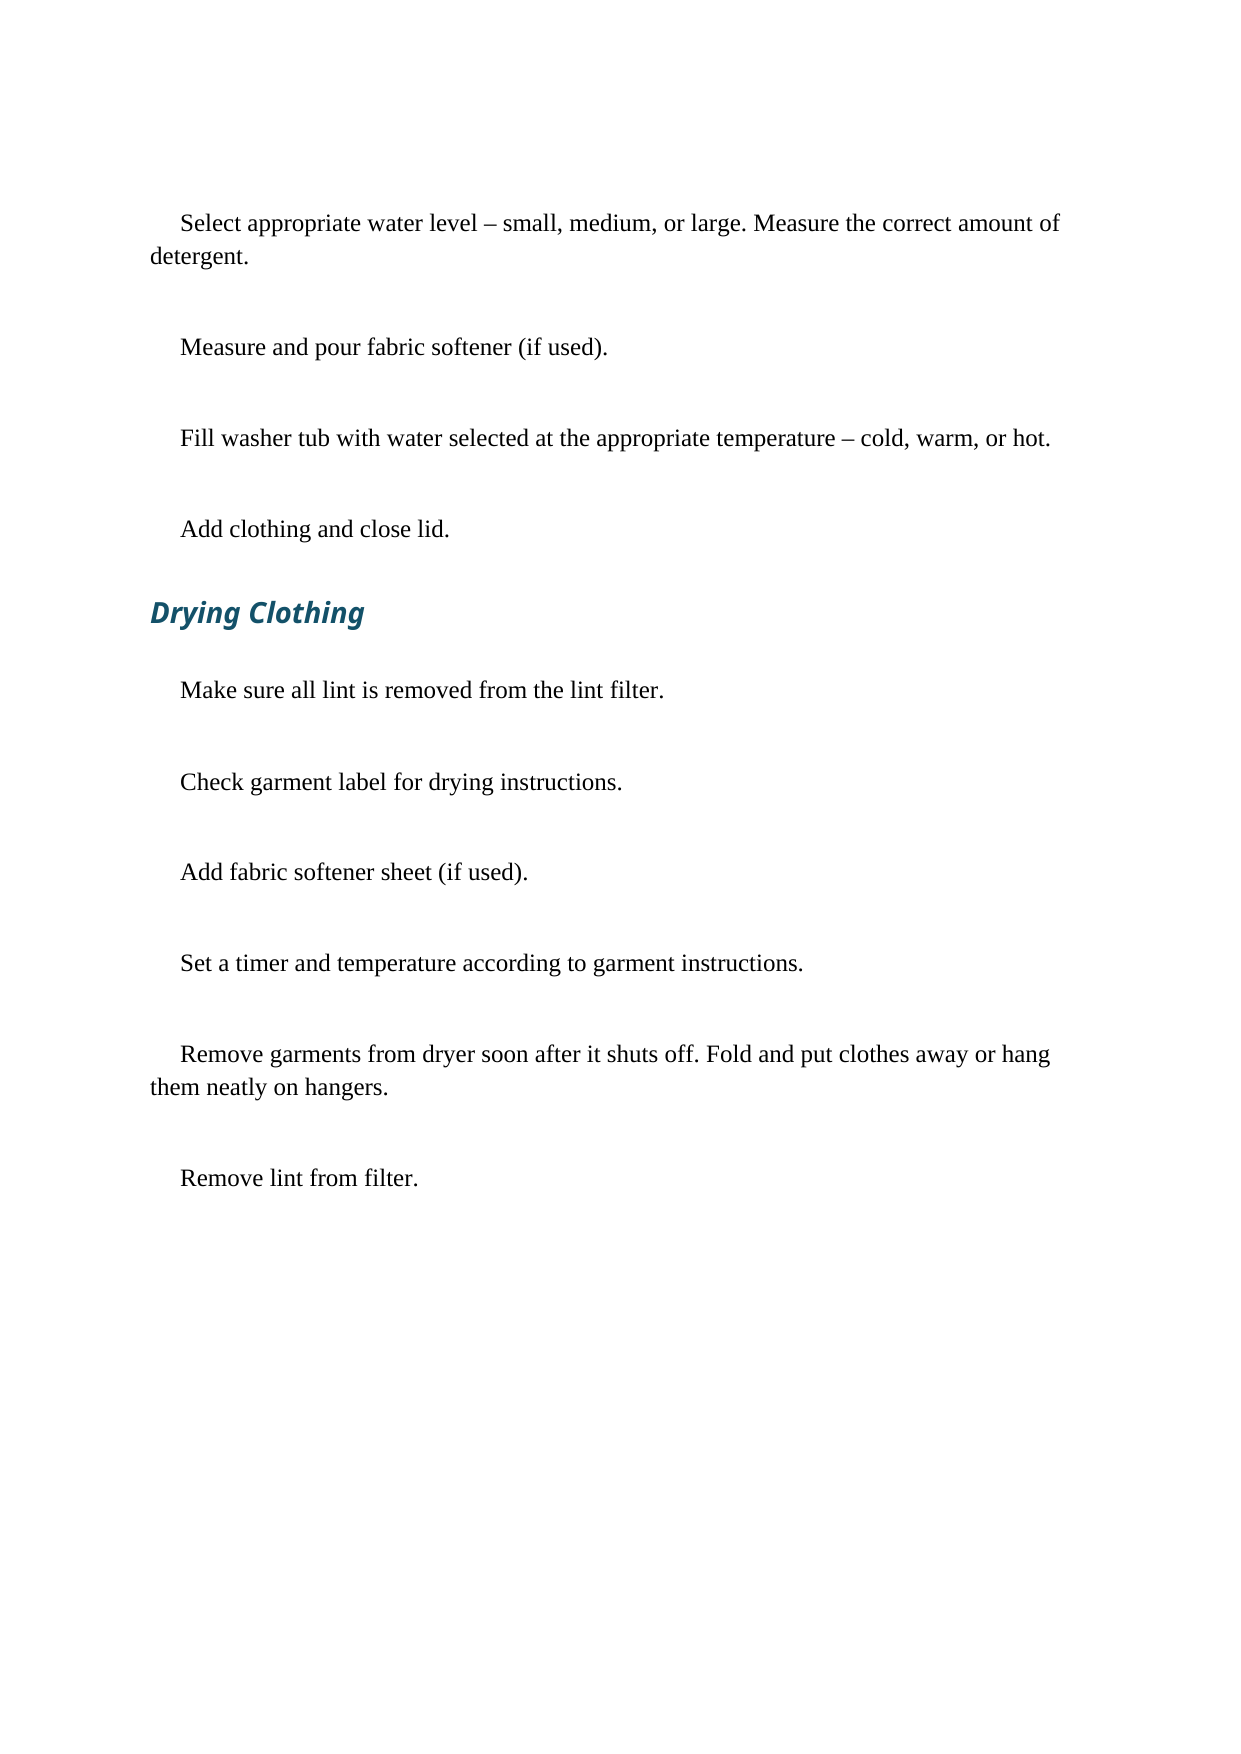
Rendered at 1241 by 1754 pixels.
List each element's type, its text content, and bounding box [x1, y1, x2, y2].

table_header Comments: [150, 709, 1090, 742]
text Make sure all lint is removed from the lint filter. [150, 676, 1090, 704]
table_header Comments: [150, 547, 1090, 580]
subtitle Drying Clothing [150, 593, 1090, 632]
text Select appropriate water level – small, medium, or large. Measure the correct amount of detergent. [150, 208, 1090, 270]
text Add clothing and close lid. [150, 514, 1090, 543]
table_header Comments: [150, 1105, 1090, 1138]
text Measure and pour fabric softener (if used). [150, 332, 1090, 361]
table_header Comments: [150, 800, 1090, 833]
text Remove lint from filter. [150, 1163, 1090, 1192]
table_header Comments: [150, 274, 1090, 307]
table_header Comments: [150, 891, 1090, 923]
table_header Comments: [150, 456, 1090, 489]
text Remove garments from dryer soon after it shuts off. Fold and put clothes away or hang them neatly on hangers. [150, 1039, 1090, 1101]
table_header Comments: [150, 365, 1090, 398]
text Add fabric softener sheet (if used). [150, 857, 1090, 886]
text Fill washer tub with water selected at the appropriate temperature – cold, warm, or hot. [150, 423, 1090, 452]
table_header Comments: [150, 1196, 1090, 1229]
text Set a timer and temperature according to garment instructions. [150, 948, 1090, 977]
text Check garment label for drying instructions. [150, 767, 1090, 795]
table_header Comments: [150, 981, 1090, 1014]
